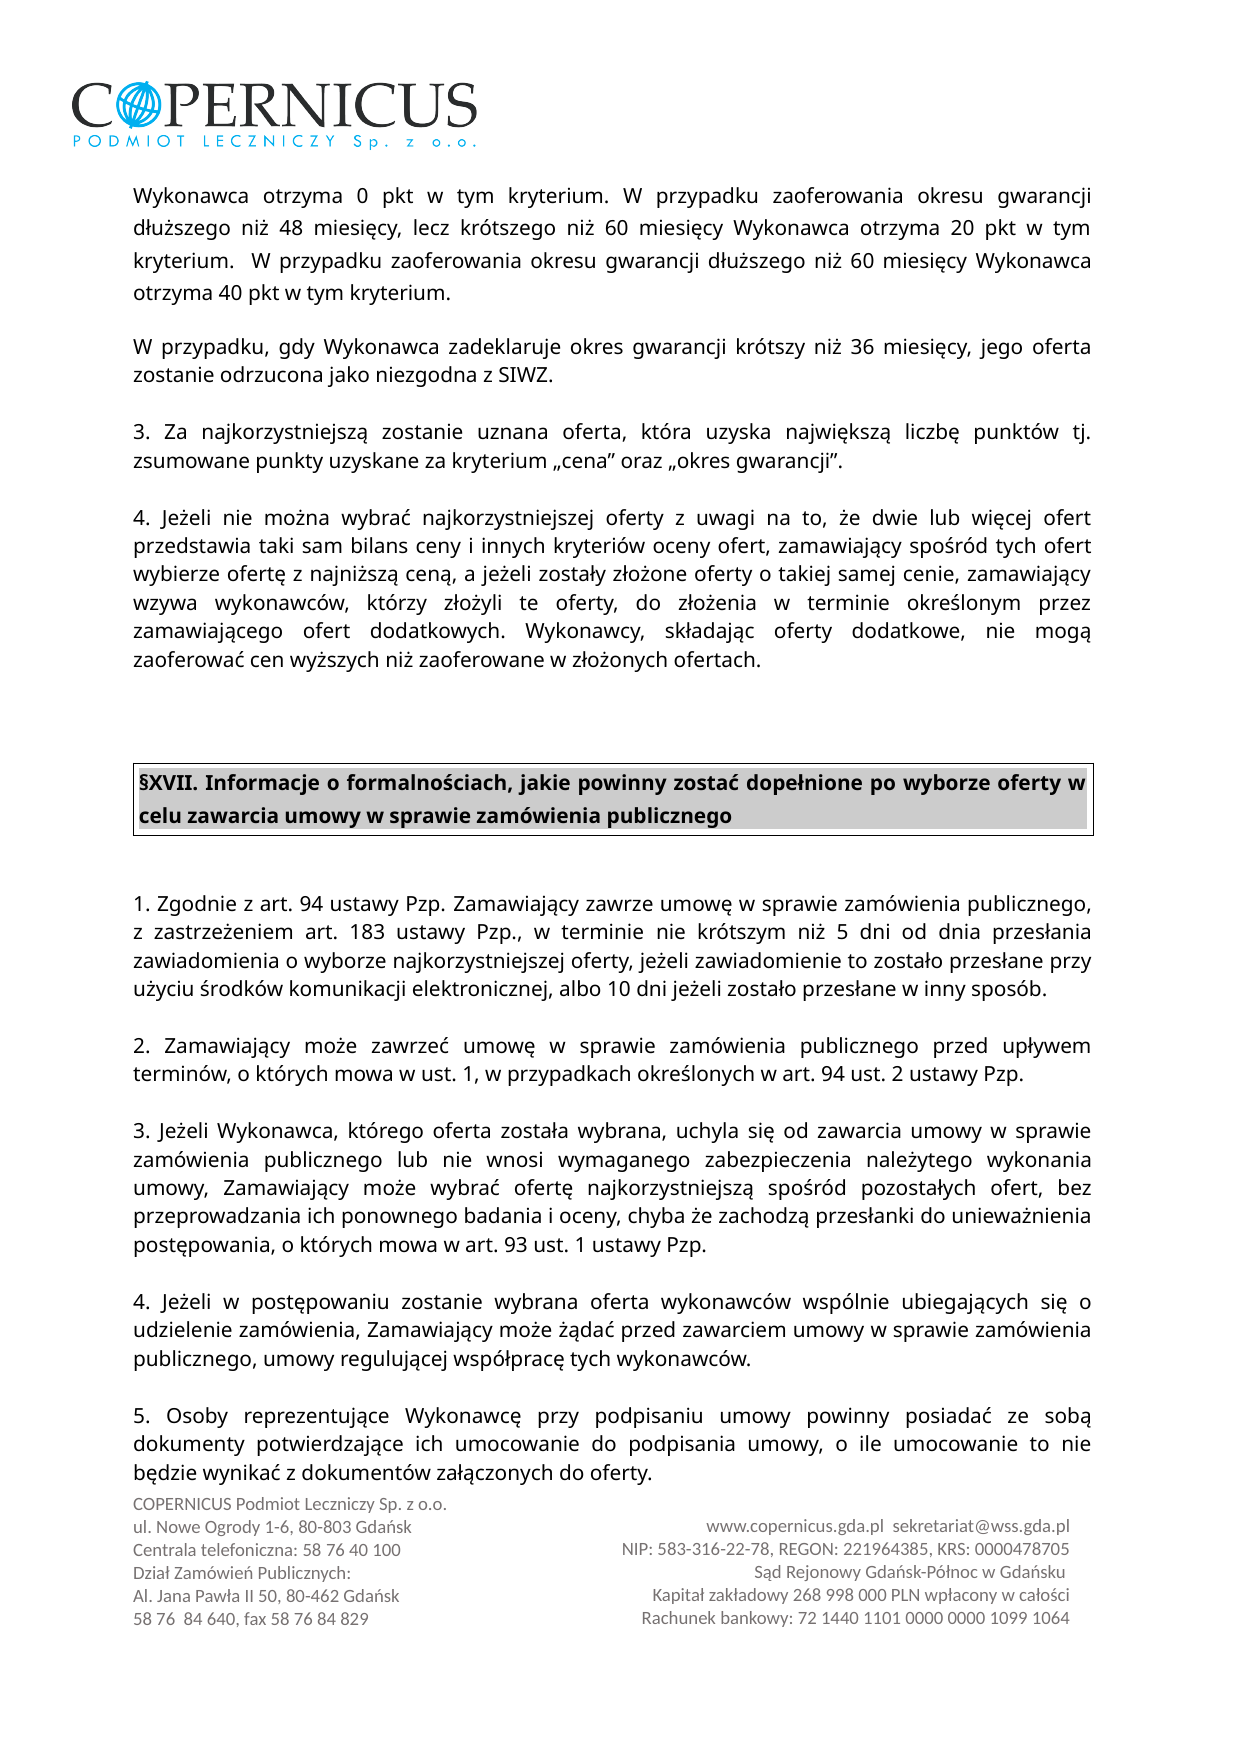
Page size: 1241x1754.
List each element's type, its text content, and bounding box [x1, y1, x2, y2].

text 4. Jeżeli nie można wybrać najkorzystniejszej oferty z uwagi na to, że dwie lub więcej ofert przedstawia taki sam bilans ceny i innych kryteriów oceny ofert, zamawiający spośród tych ofert wybierze ofertę z najniższą ceną, a jeżeli zostały złożone oferty o takiej samej cenie, zamawiający wzywa wykonawców, którzy złożyli te oferty, do złożenia w terminie określonym przez zamawiającego ofert dodatkowych. Wykonawcy, składając oferty dodatkowe, nie mogą zaoferować cen wyższych niż zaoferowane w złożonych ofertach. [133, 503, 1093, 673]
text Wykonawca otrzyma 0 pkt w tym kryterium. W przypadku zaoferowania okresu gwarancji dłuższego niż 48 miesięcy, lecz krótszego niż 60 miesięcy Wykonawca otrzyma 20 pkt w tym kryterium. W przypadku zaoferowania okresu gwarancji dłuższego niż 60 miesięcy Wykonawca otrzyma 40 pkt w tym kryterium. [133, 181, 1093, 307]
text 2. Zamawiający może zawrzeć umowę w sprawie zamówienia publicznego przed upływem terminów, o których mowa w ust. 1, w przypadkach określonych w art. 94 ust. 2 ustawy Pzp. [133, 1031, 1093, 1088]
text 1. Zgodnie z art. 94 ustawy Pzp. Zamawiający zawrze umowę w sprawie zamówienia publicznego, z zastrzeżeniem art. 183 ustawy Pzp., w terminie nie krótszym niż 5 dni od dnia przesłania zawiadomienia o wyborze najkorzystniejszej oferty, jeżeli zawiadomienie to zostało przesłane przy użyciu środków komunikacji elektronicznej, albo 10 dni jeżeli zostało przesłane w inny sposób. [133, 889, 1093, 1003]
text 3. Za najkorzystniejszą zostanie uznana oferta, która uzyska największą liczbę punktów tj. zsumowane punkty uzyskane za kryterium „cena” oraz „okres gwarancji”. [133, 417, 1093, 474]
text 4. Jeżeli w postępowaniu zostanie wybrana oferta wykonawców wspólnie ubiegających się o udzielenie zamówienia, Zamawiający może żądać przed zawarciem umowy w sprawie zamówienia publicznego, umowy regulującej współpracę tych wykonawców. [133, 1287, 1093, 1372]
text W przypadku, gdy Wykonawca zadeklaruje okres gwarancji krótszy niż 36 miesięcy, jego oferta zostanie odrzucona jako niezgodna z SIWZ. [133, 332, 1093, 389]
text 3. Jeżeli Wykonawca, którego oferta została wybrana, uchyla się od zawarcia umowy w sprawie zamówienia publicznego lub nie wnosi wymaganego zabezpieczenia należytego wykonania umowy, Zamawiający może wybrać ofertę najkorzystniejszą spośród pozostałych ofert, bez przeprowadzania ich ponownego badania i oceny, chyba że zachodzą przesłanki do unieważnienia postępowania, o których mowa w art. 93 ust. 1 ustawy Pzp. [133, 1116, 1093, 1258]
picture [60, 76, 487, 153]
table_header §XVII. Informacje o formalnościach, jakie powinny zostać dopełnione po wyborze oferty w celu zawarcia umowy w sprawie zamówienia publicznego [134, 764, 1093, 835]
text 5. Osoby reprezentujące Wykonawcę przy podpisaniu umowy powinny posiadać ze sobą dokumenty potwierdzające ich umocowanie do podpisania umowy, o ile umocowanie to nie będzie wynikać z dokumentów załączonych do oferty. [133, 1401, 1093, 1486]
